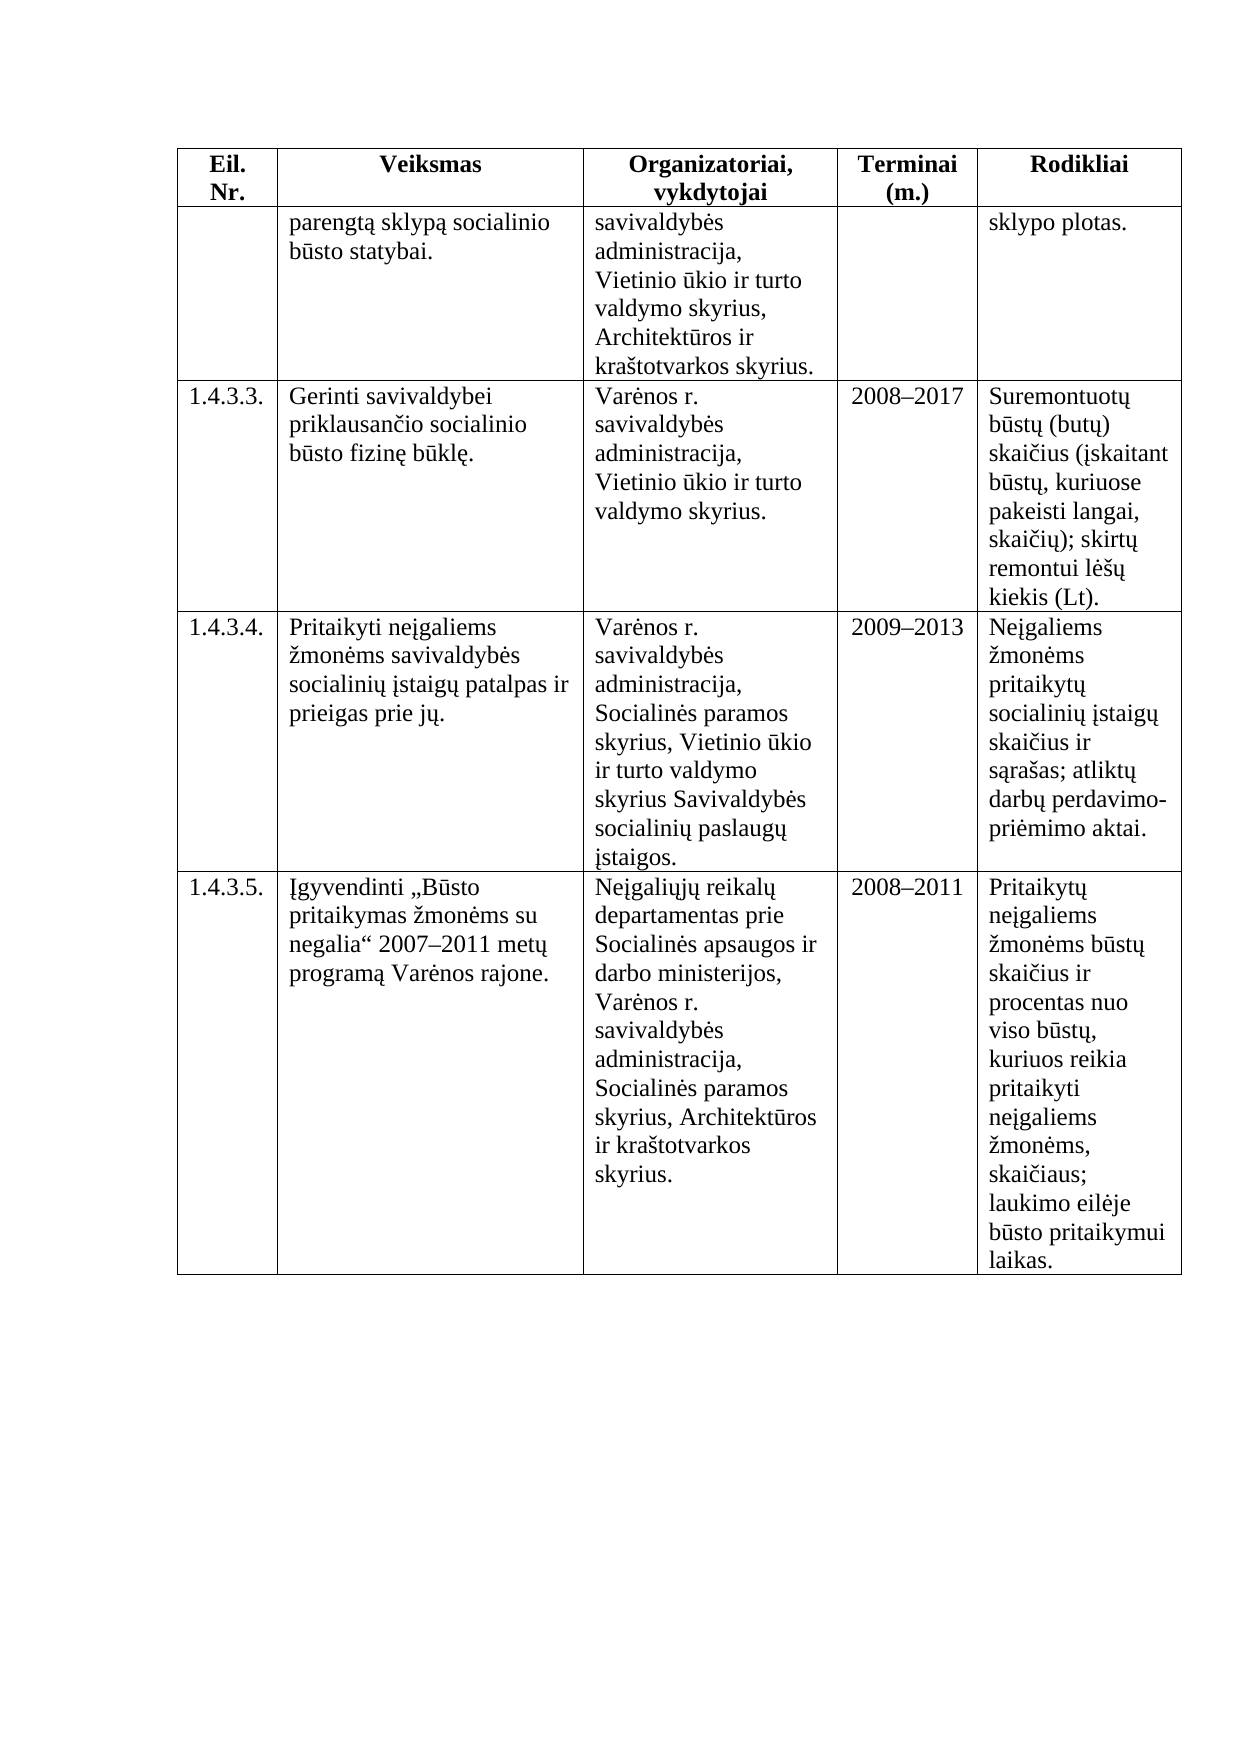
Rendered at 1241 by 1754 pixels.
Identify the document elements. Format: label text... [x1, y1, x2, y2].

table_cell Varėnos r. savivaldybės administracija, Vietinio ūkio ir turto valdymo skyrius. [584, 381, 837, 611]
table_cell Suremontuotų būstų (butų) skaičius (įskaitant būstų, kuriuose pakeisti langai, skaičių); skirtų remontui lėšų kiekis (Lt). [978, 381, 1181, 611]
table_cell Gerinti savivaldybei priklausančio socialinio būsto fizinę būklę. [278, 381, 583, 611]
table_cell Įgyvendinti „Būsto pritaikymas žmonėms su negalia“ 2007–2011 metų programą Varėnos rajone. [278, 872, 583, 1274]
table_cell Varėnos r. savivaldybės administracija, Socialinės paramos skyrius, Vietinio ūkio ir turto valdymo skyrius Savivaldybės socialinių paslaugų įstaigos. [584, 612, 837, 871]
table_header Rodikliai [978, 149, 1181, 206]
table_cell Pritaikyti neįgaliems žmonėms savivaldybės socialinių įstaigų patalpas ir prieigas prie jų. [278, 612, 583, 871]
table_cell 2008–2017 [838, 381, 977, 611]
table_cell 1.4.3.5. [178, 872, 277, 1274]
table_cell 2009–2013 [838, 612, 977, 871]
table_cell [178, 207, 277, 380]
table_cell Neįgaliųjų reikalų departamentas prie Socialinės apsaugos ir darbo ministerijos, Varėnos r. savivaldybės administracija, Socialinės paramos skyrius, Architektūros ir kraštotvarkos skyrius. [584, 872, 837, 1274]
table_header Eil. Nr. [178, 149, 277, 206]
table_cell 1.4.3.3. [178, 381, 277, 611]
table_cell sklypo plotas. [978, 207, 1181, 380]
table_cell Pritaikytų neįgaliems žmonėms būstų skaičius ir procentas nuo viso būstų, kuriuos reikia pritaikyti neįgaliems žmonėms, skaičiaus; laukimo eilėje būsto pritaikymui laikas. [978, 872, 1181, 1274]
table_cell Neįgaliems žmonėms pritaikytų socialinių įstaigų skaičius ir sąrašas; atliktų darbų perdavimo-priėmimo aktai. [978, 612, 1181, 871]
table_header Veiksmas [278, 149, 583, 206]
table_cell [838, 207, 977, 380]
table_cell 1.4.3.4. [178, 612, 277, 871]
table_cell savivaldybės administracija, Vietinio ūkio ir turto valdymo skyrius, Architektūros ir kraštotvarkos skyrius. [584, 207, 837, 380]
table_header Organizatoriai, vykdytojai [584, 149, 837, 206]
table_cell parengtą sklypą socialinio būsto statybai. [278, 207, 583, 380]
table_cell 2008–2011 [838, 872, 977, 1274]
table_header Terminai (m.) [838, 149, 977, 206]
